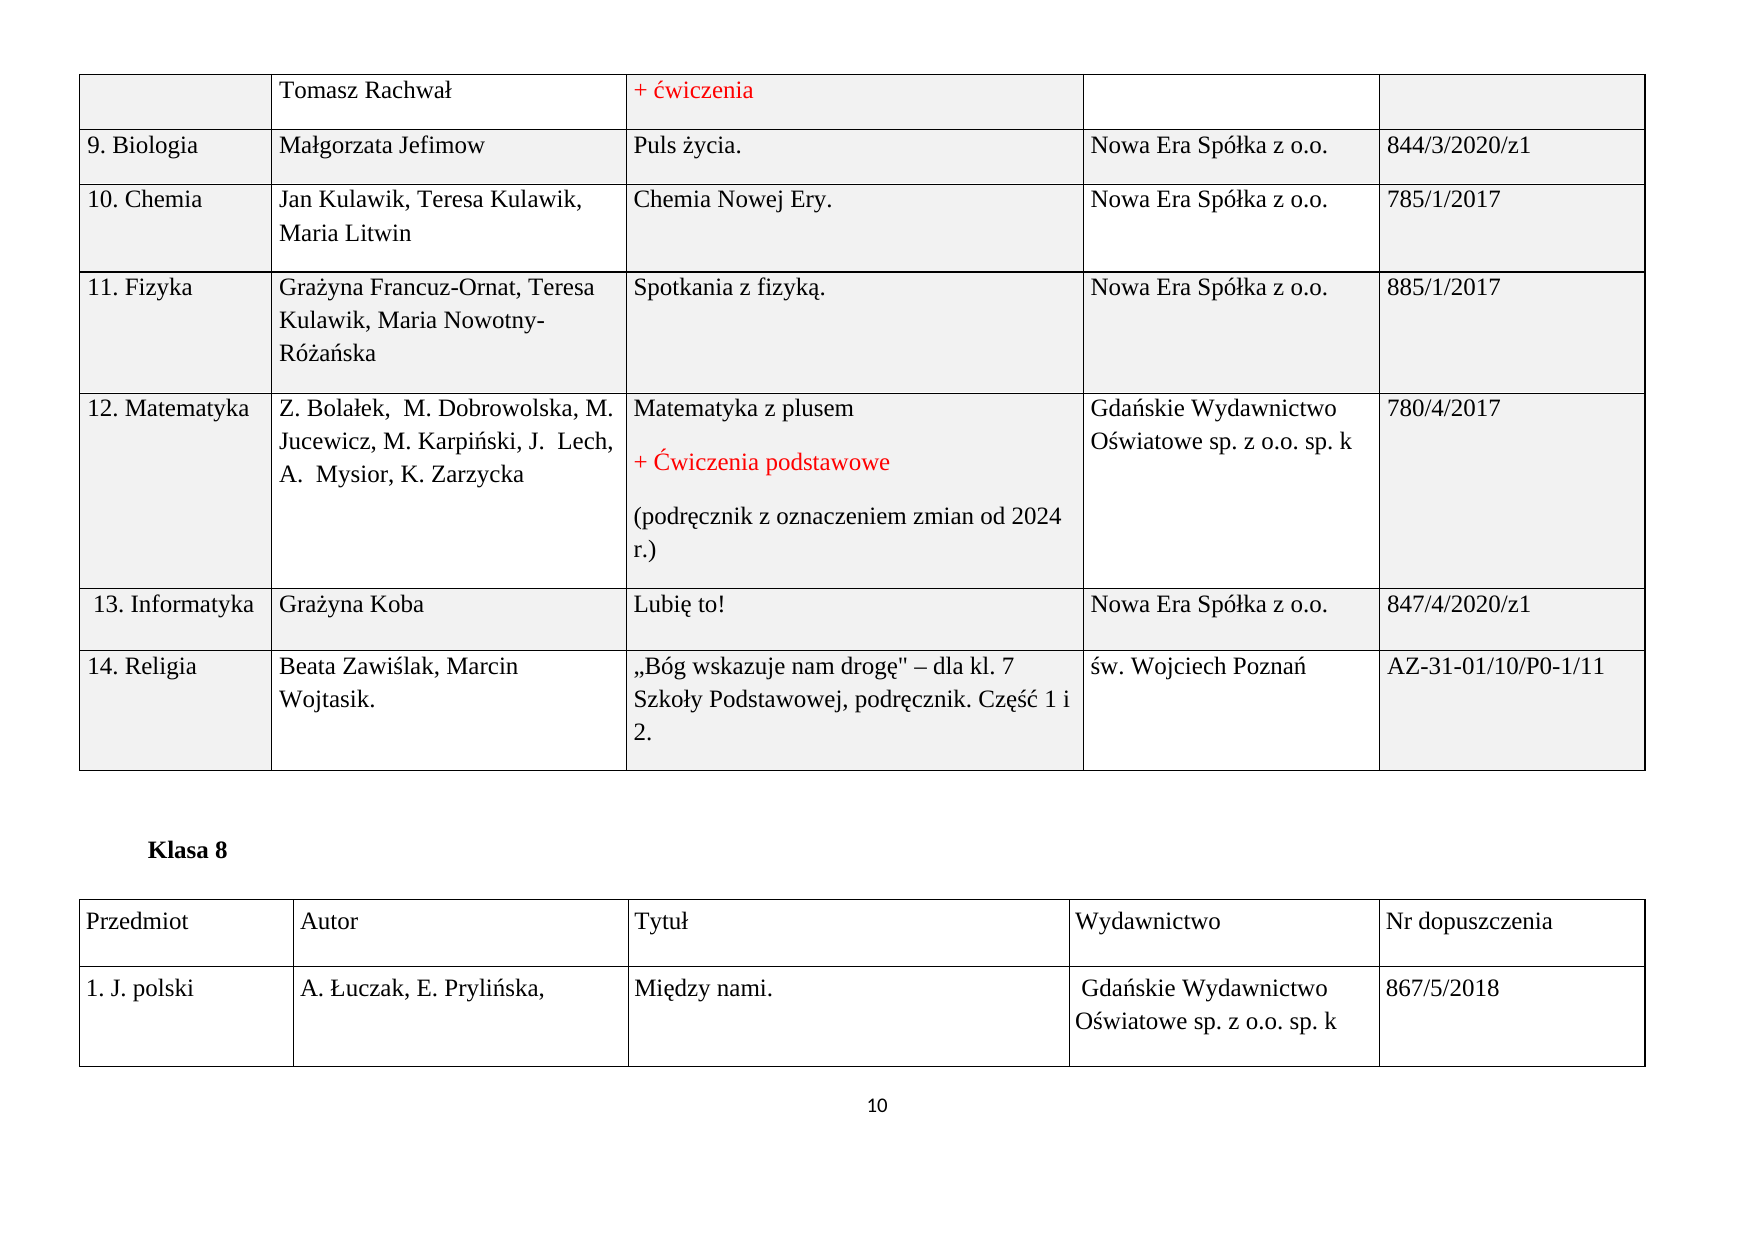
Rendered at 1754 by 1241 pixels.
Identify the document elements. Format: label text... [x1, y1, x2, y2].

table_cell 867/5/2018 [1380, 967, 1644, 1066]
table_cell Spotkania z fizyką. [627, 273, 1083, 392]
table_cell 844/3/2020/z1 [1380, 130, 1644, 183]
table_cell Chemia Nowej Ery. [627, 185, 1083, 271]
table_cell + ćwiczenia [627, 75, 1083, 129]
table_cell Grażyna Francuz-Ornat, Teresa Kulawik, Maria Nowotny-Różańska [272, 273, 626, 392]
table_cell Z. Bolałek, M. Dobrowolska, M. Jucewicz, M. Karpiński, J. Lech, A. Mysior, K. Zarzycka [272, 394, 626, 588]
table_cell 780/4/2017 [1380, 394, 1644, 588]
table_cell Grażyna Koba [272, 589, 626, 650]
table_cell 11. Fizyka [80, 273, 271, 392]
table_cell 885/1/2017 [1380, 273, 1644, 392]
table_header Autor [294, 900, 628, 966]
table_cell Gdańskie Wydawnictwo Oświatowe sp. z o.o. sp. k [1070, 967, 1379, 1066]
table_header Tytuł [629, 900, 1069, 966]
table_cell 10. Chemia [80, 185, 271, 271]
table_cell Gdańskie Wydawnictwo Oświatowe sp. z o.o. sp. k [1084, 394, 1379, 588]
table_cell Matematyka z plusem + Ćwiczenia podstawowe (podręcznik z oznaczeniem zmian od 2024 r.) [627, 394, 1083, 588]
table_cell Nowa Era Spółka z o.o. [1084, 273, 1379, 392]
table_header Przedmiot [80, 900, 293, 966]
text Klasa 8 [148, 835, 1606, 864]
table_cell 12. Matematyka [80, 394, 271, 588]
table_cell 14. Religia [80, 651, 271, 770]
table_cell Nowa Era Spółka z o.o. [1084, 589, 1379, 650]
table_cell 1. J. polski [80, 967, 293, 1066]
table_cell „Bóg wskazuje nam drogę" – dla kl. 7 Szkoły Podstawowej, podręcznik. Część 1 i 2. [627, 651, 1083, 770]
table_cell Beata Zawiślak, Marcin Wojtasik. [272, 651, 626, 770]
table_cell Puls życia. [627, 130, 1083, 183]
table_cell Jan Kulawik, Teresa Kulawik, Maria Litwin [272, 185, 626, 271]
table_cell Nowa Era Spółka z o.o. [1084, 185, 1379, 271]
table_cell św. Wojciech Poznań [1084, 651, 1379, 770]
table_cell Tomasz Rachwał [272, 75, 626, 129]
table_cell Między nami. [629, 967, 1069, 1066]
table_header Wydawnictwo [1070, 900, 1379, 966]
table_cell AZ-31-01/10/P0-1/11 [1380, 651, 1644, 770]
table_cell [80, 75, 271, 129]
table_cell 9. Biologia [80, 130, 271, 183]
table_cell 13. Informatyka [80, 589, 271, 650]
table_cell [1380, 75, 1644, 129]
table_cell Lubię to! [627, 589, 1083, 650]
table_cell 847/4/2020/z1 [1380, 589, 1644, 650]
table_cell Nowa Era Spółka z o.o. [1084, 130, 1379, 183]
table_cell Małgorzata Jefimow [272, 130, 626, 183]
table_cell A. Łuczak, E. Prylińska, [294, 967, 628, 1066]
table_cell 785/1/2017 [1380, 185, 1644, 271]
table_cell [1084, 75, 1379, 129]
table_header Nr dopuszczenia [1380, 900, 1644, 966]
